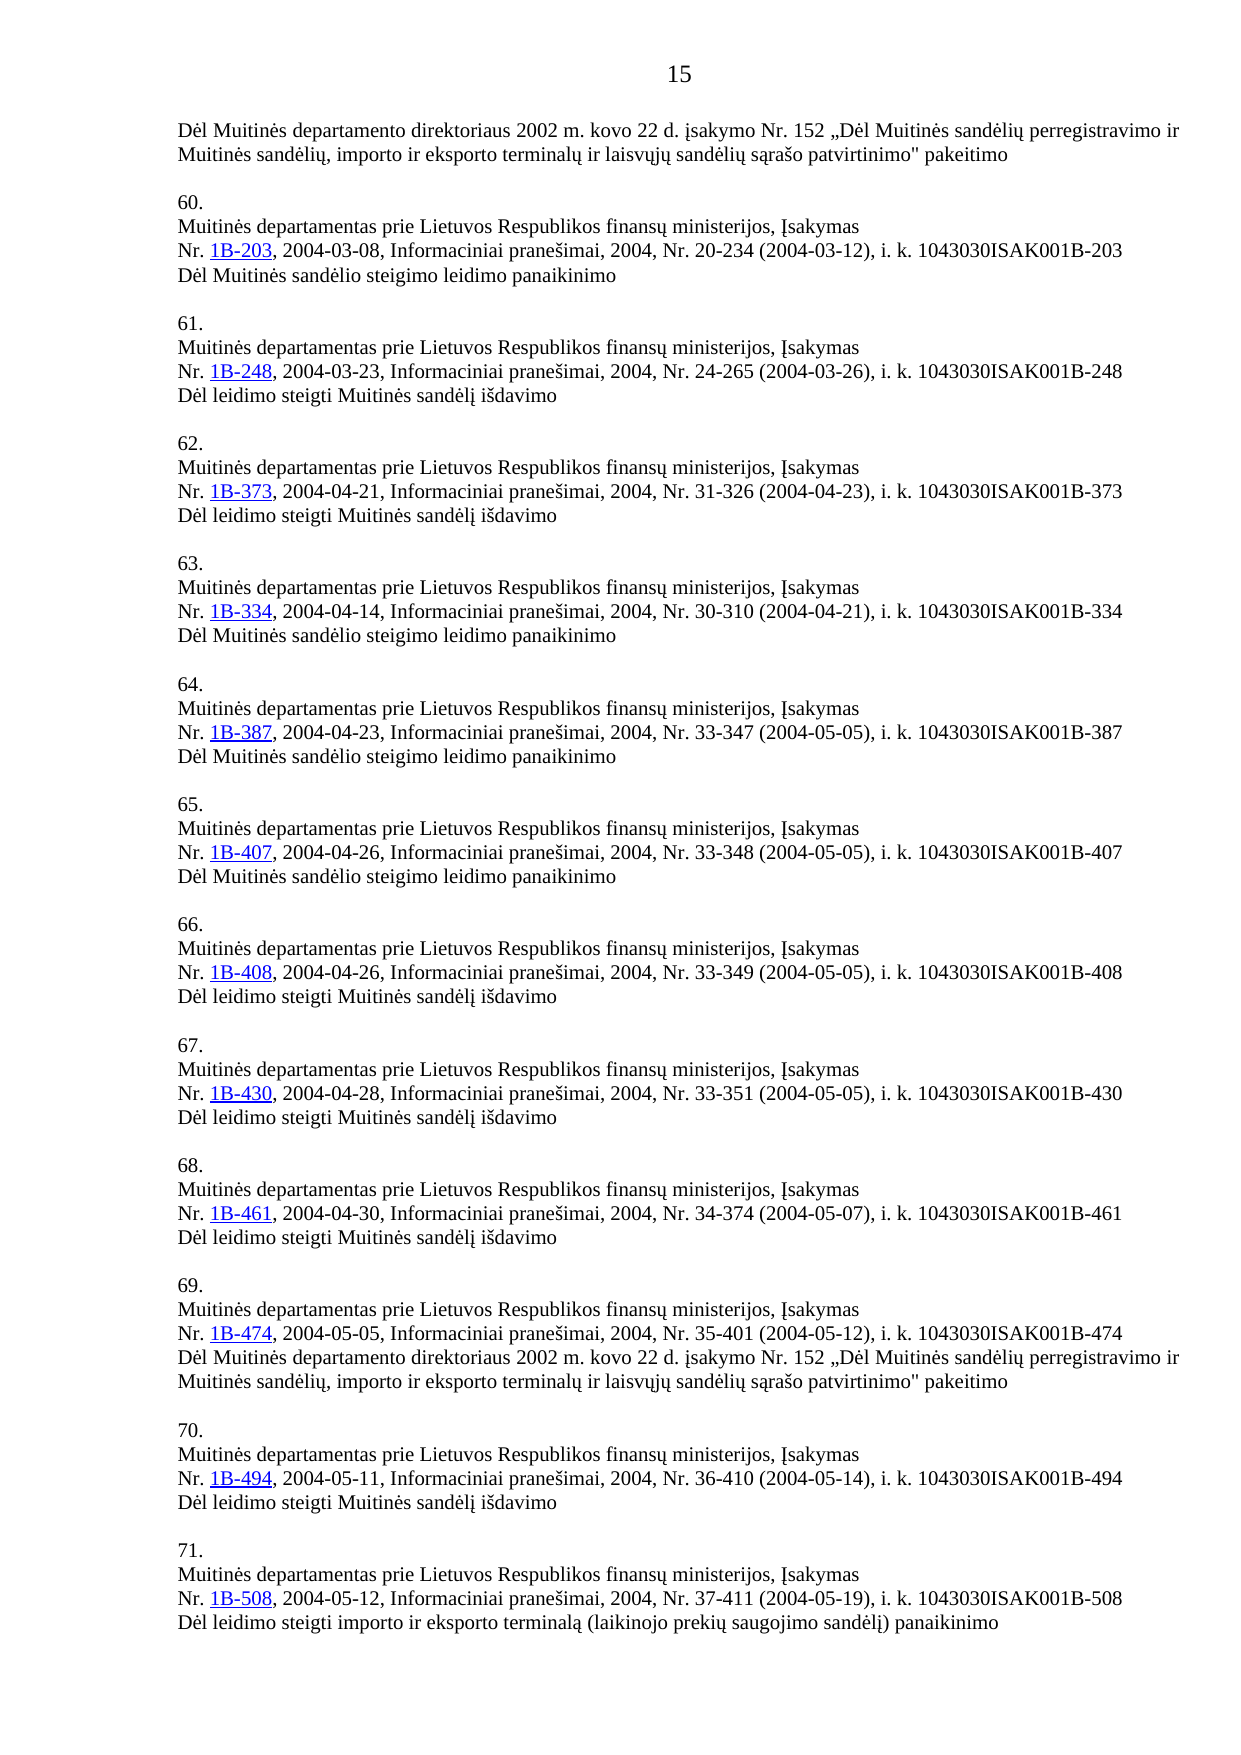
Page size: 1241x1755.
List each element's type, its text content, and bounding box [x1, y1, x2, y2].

text Nr. 1B-248, 2004-03-23, Informaciniai pranešimai, 2004, Nr. 24-265 (2004-03-26), i. k. 1043030ISAK001B-248 [177, 359, 1181, 383]
text Dėl leidimo steigti Muitinės sandėlį išdavimo [177, 1490, 1181, 1514]
text Nr. 1B-203, 2004-03-08, Informaciniai pranešimai, 2004, Nr. 20-234 (2004-03-12), i. k. 1043030ISAK001B-203 [177, 238, 1181, 262]
text Muitinės departamentas prie Lietuvos Respublikos finansų ministerijos, Įsakymas [177, 1057, 1181, 1081]
text Muitinės departamentas prie Lietuvos Respublikos finansų ministerijos, Įsakymas [177, 816, 1181, 840]
text Dėl leidimo steigti Muitinės sandėlį išdavimo [177, 1225, 1181, 1249]
text 71. [177, 1538, 1181, 1562]
text Nr. 1B-474, 2004-05-05, Informaciniai pranešimai, 2004, Nr. 35-401 (2004-05-12), i. k. 1043030ISAK001B-474 [177, 1321, 1181, 1345]
text 68. [177, 1153, 1181, 1177]
text Nr. 1B-373, 2004-04-21, Informaciniai pranešimai, 2004, Nr. 31-326 (2004-04-23), i. k. 1043030ISAK001B-373 [177, 479, 1181, 503]
text 66. [177, 912, 1181, 936]
text Dėl leidimo steigti Muitinės sandėlį išdavimo [177, 1105, 1181, 1129]
text Nr. 1B-430, 2004-04-28, Informaciniai pranešimai, 2004, Nr. 33-351 (2004-05-05), i. k. 1043030ISAK001B-430 [177, 1081, 1181, 1105]
text 60. [177, 190, 1181, 214]
text Muitinės departamentas prie Lietuvos Respublikos finansų ministerijos, Įsakymas [177, 1562, 1181, 1586]
text Dėl leidimo steigti importo ir eksporto terminalą (laikinojo prekių saugojimo sandėlį) panaikinimo [177, 1610, 1181, 1634]
text Nr. 1B-387, 2004-04-23, Informaciniai pranešimai, 2004, Nr. 33-347 (2004-05-05), i. k. 1043030ISAK001B-387 [177, 720, 1181, 744]
text Muitinės departamentas prie Lietuvos Respublikos finansų ministerijos, Įsakymas [177, 1297, 1181, 1321]
text 67. [177, 1032, 1181, 1057]
text Dėl Muitinės sandėlio steigimo leidimo panaikinimo [177, 744, 1181, 768]
text Dėl Muitinės sandėlio steigimo leidimo panaikinimo [177, 262, 1181, 287]
text 61. [177, 311, 1181, 335]
text Muitinės departamentas prie Lietuvos Respublikos finansų ministerijos, Įsakymas [177, 455, 1181, 479]
text 64. [177, 672, 1181, 696]
text Dėl Muitinės departamento direktoriaus 2002 m. kovo 22 d. įsakymo Nr. 152 „Dėl Muitinės sandėlių perregistravimo ir Muitinės sandėlių, importo ir eksporto terminalų ir laisvųjų sandėlių sąrašo patvirtinimo" pakeitimo [177, 118, 1181, 166]
text Dėl leidimo steigti Muitinės sandėlį išdavimo [177, 984, 1181, 1008]
text Dėl Muitinės departamento direktoriaus 2002 m. kovo 22 d. įsakymo Nr. 152 „Dėl Muitinės sandėlių perregistravimo ir Muitinės sandėlių, importo ir eksporto terminalų ir laisvųjų sandėlių sąrašo patvirtinimo" pakeitimo [177, 1345, 1181, 1393]
text Dėl leidimo steigti Muitinės sandėlį išdavimo [177, 383, 1181, 407]
text Nr. 1B-408, 2004-04-26, Informaciniai pranešimai, 2004, Nr. 33-349 (2004-05-05), i. k. 1043030ISAK001B-408 [177, 960, 1181, 984]
text Muitinės departamentas prie Lietuvos Respublikos finansų ministerijos, Įsakymas [177, 335, 1181, 359]
text 69. [177, 1273, 1181, 1297]
text 63. [177, 551, 1181, 575]
text Dėl Muitinės sandėlio steigimo leidimo panaikinimo [177, 623, 1181, 647]
text 65. [177, 792, 1181, 816]
text Muitinės departamentas prie Lietuvos Respublikos finansų ministerijos, Įsakymas [177, 1177, 1181, 1201]
text Muitinės departamentas prie Lietuvos Respublikos finansų ministerijos, Įsakymas [177, 936, 1181, 960]
text Nr. 1B-508, 2004-05-12, Informaciniai pranešimai, 2004, Nr. 37-411 (2004-05-19), i. k. 1043030ISAK001B-508 [177, 1586, 1181, 1610]
text Muitinės departamentas prie Lietuvos Respublikos finansų ministerijos, Įsakymas [177, 696, 1181, 720]
text Nr. 1B-461, 2004-04-30, Informaciniai pranešimai, 2004, Nr. 34-374 (2004-05-07), i. k. 1043030ISAK001B-461 [177, 1201, 1181, 1225]
text Muitinės departamentas prie Lietuvos Respublikos finansų ministerijos, Įsakymas [177, 214, 1181, 238]
text Muitinės departamentas prie Lietuvos Respublikos finansų ministerijos, Įsakymas [177, 1442, 1181, 1466]
text Dėl Muitinės sandėlio steigimo leidimo panaikinimo [177, 864, 1181, 888]
text Nr. 1B-407, 2004-04-26, Informaciniai pranešimai, 2004, Nr. 33-348 (2004-05-05), i. k. 1043030ISAK001B-407 [177, 840, 1181, 864]
text 70. [177, 1417, 1181, 1442]
text Nr. 1B-334, 2004-04-14, Informaciniai pranešimai, 2004, Nr. 30-310 (2004-04-21), i. k. 1043030ISAK001B-334 [177, 599, 1181, 623]
text Muitinės departamentas prie Lietuvos Respublikos finansų ministerijos, Įsakymas [177, 575, 1181, 599]
text 62. [177, 431, 1181, 455]
text Nr. 1B-494, 2004-05-11, Informaciniai pranešimai, 2004, Nr. 36-410 (2004-05-14), i. k. 1043030ISAK001B-494 [177, 1466, 1181, 1490]
text Dėl leidimo steigti Muitinės sandėlį išdavimo [177, 503, 1181, 527]
